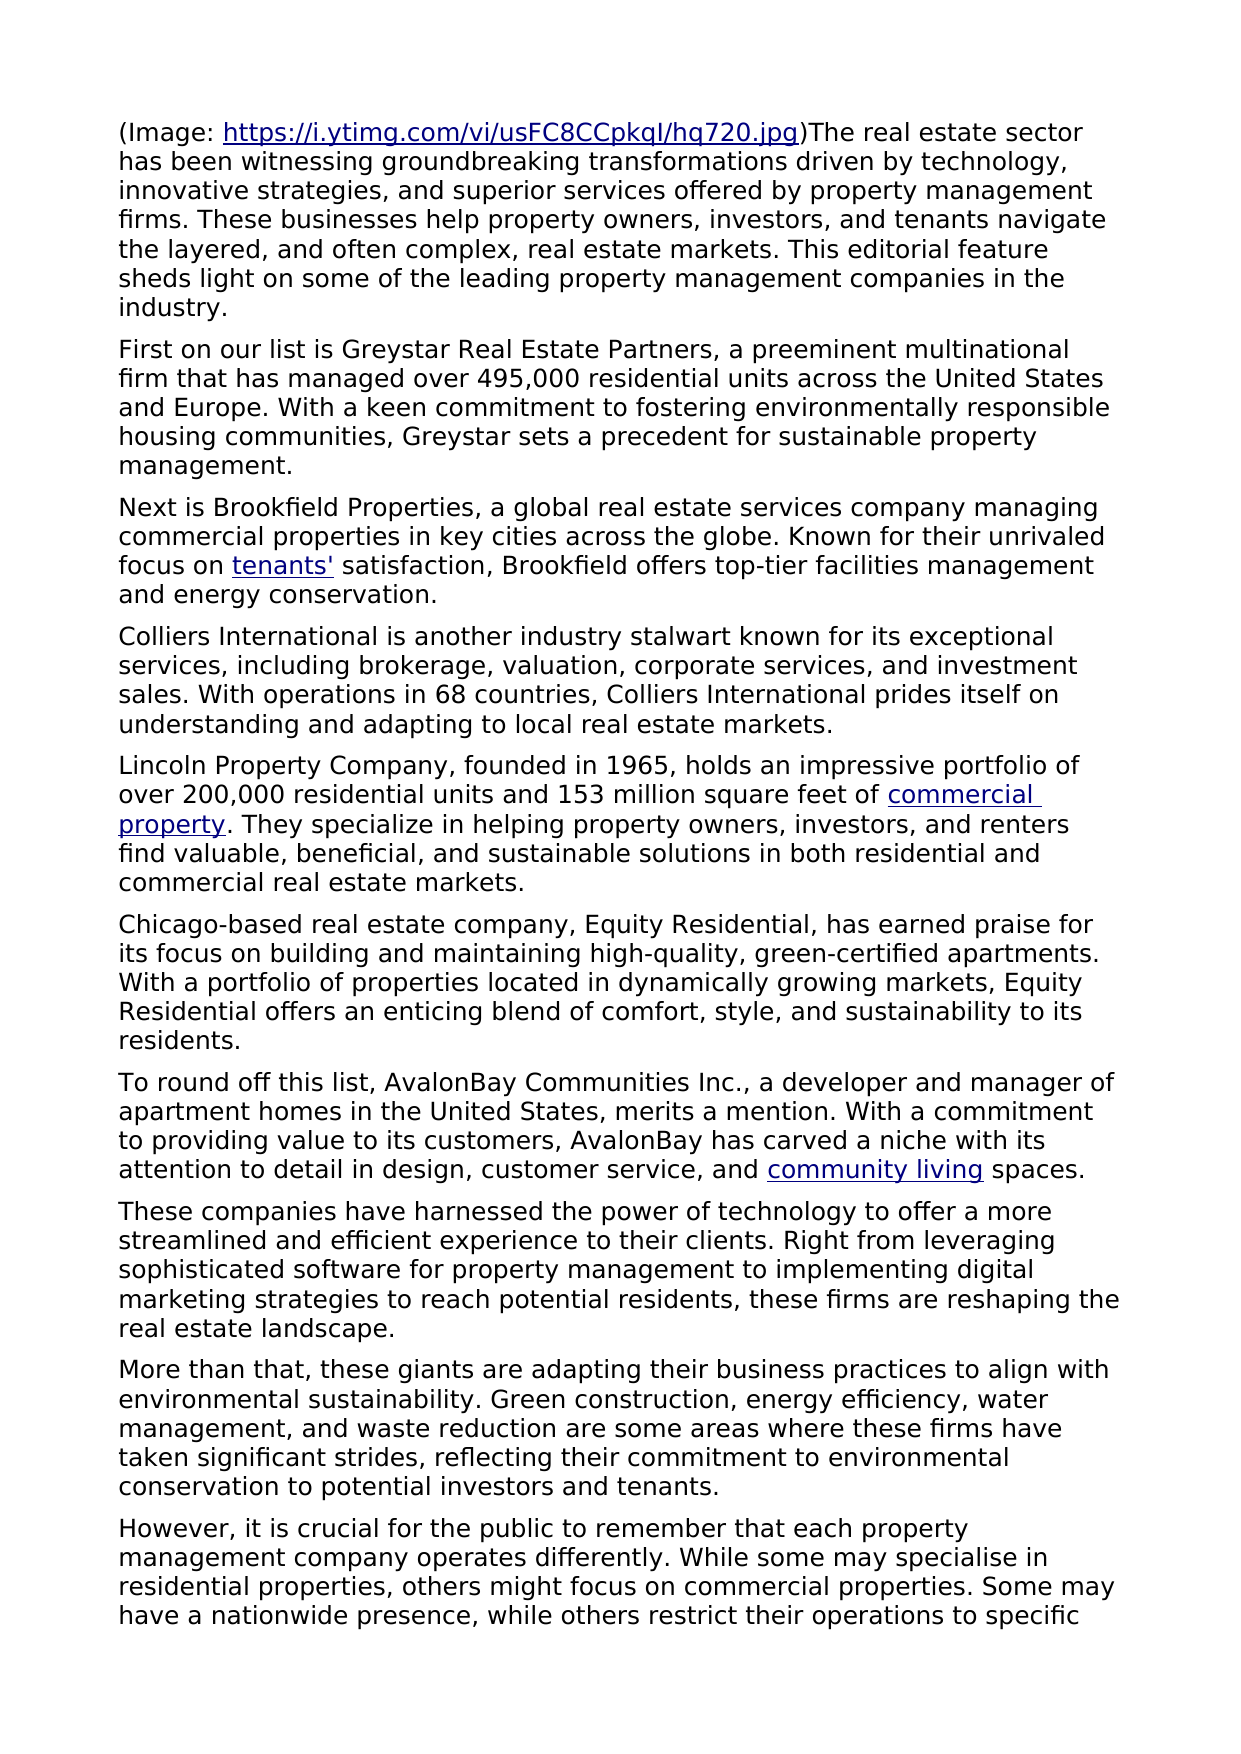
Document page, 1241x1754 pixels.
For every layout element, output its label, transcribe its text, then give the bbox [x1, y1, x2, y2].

text Lincoln Property Company, founded in 1965, holds an impressive portfolio of over 200,000 residential units and 153 million square feet of commercial property. They specialize in helping property owners, investors, and renters find valuable, beneficial, and sustainable solutions in both residential and commercial real estate markets. [118, 751, 1122, 897]
text To round off this list, AvalonBay Communities Inc., a developer and manager of apartment homes in the United States, merits a mention. With a commitment to providing value to its customers, AvalonBay has carved a niche with its attention to detail in design, customer service, and community living spaces. [118, 1068, 1122, 1185]
text Colliers International is another industry stalwart known for its exceptional services, including brokerage, valuation, corporate services, and investment sales. With operations in 68 countries, Colliers International prides itself on understanding and adapting to local real estate markets. [118, 622, 1122, 739]
text First on our list is Greystar Real Estate Partners, a preeminent multinational firm that has managed over 495,000 residential units across the United States and Europe. With a keen commitment to fostering environmentally responsible housing communities, Greystar sets a precedent for sustainable property management. [118, 335, 1122, 481]
text Next is Brookfield Properties, a global real estate services company managing commercial properties in key cities across the globe. Known for their unrivaled focus on tenants' satisfaction, Brookfield offers top-tier facilities management and energy conservation. [118, 493, 1122, 610]
text These companies have harnessed the power of technology to offer a more streamlined and efficient experience to their clients. Right from leveraging sophisticated software for property management to implementing digital marketing strategies to reach potential residents, these firms are reshaping the real estate landscape. [118, 1197, 1122, 1343]
text Chicago-based real estate company, Equity Residential, has earned praise for its focus on building and maintaining high-quality, green-certified apartments. With a portfolio of properties located in dynamically growing markets, Equity Residential offers an enticing blend of comfort, style, and sustainability to its residents. [118, 910, 1122, 1056]
text However, it is crucial for the public to remember that each property management company operates differently. While some may specialise in residential properties, others might focus on commercial properties. Some may have a nationwide presence, while others restrict their operations to specific [118, 1514, 1122, 1631]
text (Image: https://i.ytimg.com/vi/usFC8CCpkqI/hq720.jpg)The real estate sector has been witnessing groundbreaking transformations driven by technology, innovative strategies, and superior services offered by property management firms. These businesses help property owners, investors, and tenants navigate the layered, and often complex, real estate markets. This editorial feature sheds light on some of the leading property management companies in the industry. [118, 118, 1122, 322]
text More than that, these giants are adapting their business practices to align with environmental sustainability. Green construction, energy efficiency, water management, and waste reduction are some areas where these firms have taken significant strides, reflecting their commitment to environmental conservation to potential investors and tenants. [118, 1356, 1122, 1501]
